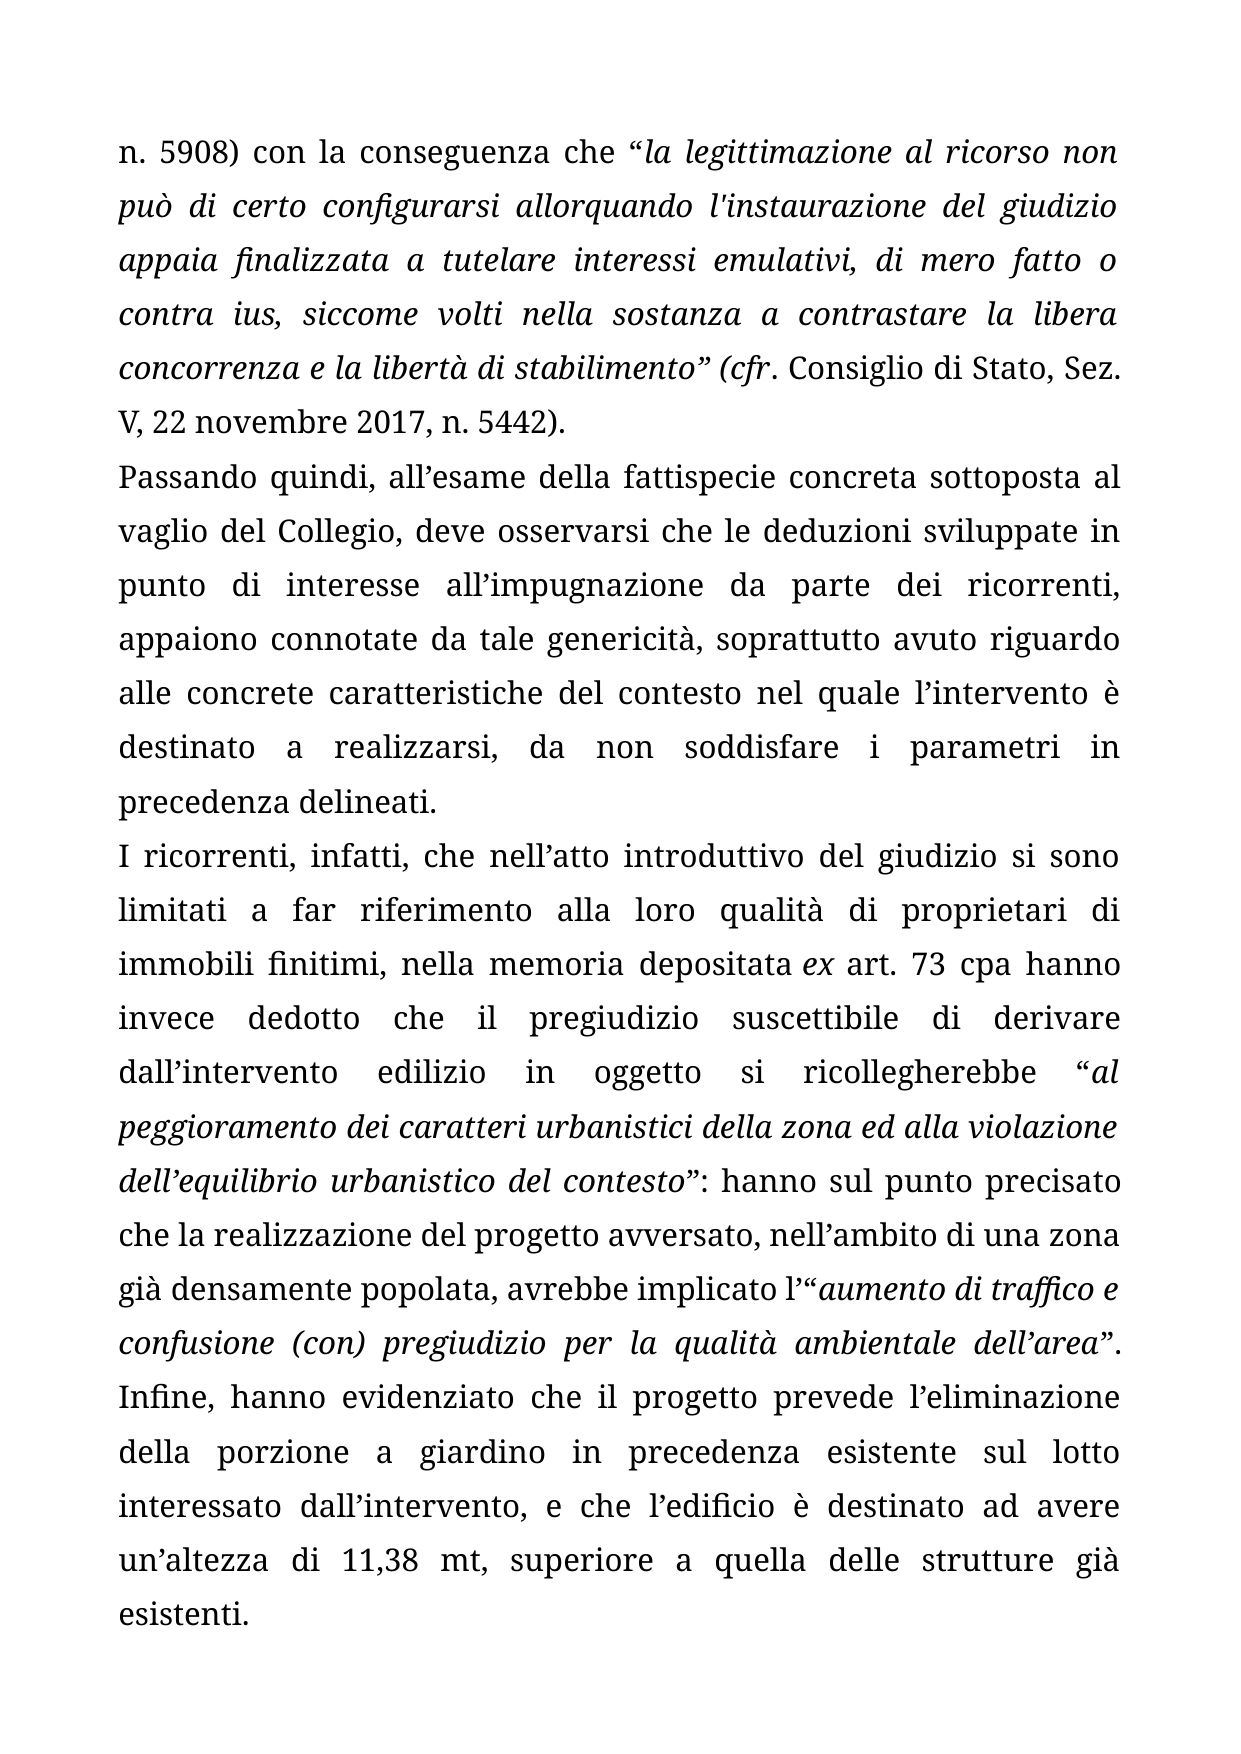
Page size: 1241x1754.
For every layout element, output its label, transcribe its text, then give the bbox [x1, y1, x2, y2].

text n. 5908) con la conseguenza che “la legittimazione al ricorso non può di certo configurarsi allorquando l'instaurazione del giudizio appaia finalizzata a tutelare interessi emulativi, di mero fatto o contra ius, siccome volti nella sostanza a contrastare la libera concorrenza e la libertà di stabilimento” (cfr. Consiglio di Stato, Sez. V, 22 novembre 2017, n. 5442). [118, 118, 1122, 443]
text Passando quindi, all’esame della fattispecie concreta sottoposta al vaglio del Collegio, deve osservarsi che le deduzioni sviluppate in punto di interesse all’impugnazione da parte dei ricorrenti, appaiono connotate da tale genericità, soprattutto avuto riguardo alle concrete caratteristiche del contesto nel quale l’intervento è destinato a realizzarsi, da non soddisfare i parametri in precedenza delineati. [118, 443, 1122, 822]
text I ricorrenti, infatti, che nell’atto introduttivo del giudizio si sono limitati a far riferimento alla loro qualità di proprietari di immobili finitimi, nella memoria depositata ex art. 73 cpa hanno invece dedotto che il pregiudizio suscettibile di derivare dall’intervento edilizio in oggetto si ricollegherebbe “al peggioramento dei caratteri urbanistici della zona ed alla violazione dell’equilibrio urbanistico del contesto”: hanno sul punto precisato che la realizzazione del progetto avversato, nell’ambito di una zona già densamente popolata, avrebbe implicato l’“aumento di traffico e confusione (con) pregiudizio per la qualità ambientale dell’area”. Infine, hanno evidenziato che il progetto prevede l’eliminazione della porzione a giardino in precedenza esistente sul lotto interessato dall’intervento, e che l’edificio è destinato ad avere un’altezza di 11,38 mt, superiore a quella delle strutture già esistenti. [118, 822, 1122, 1635]
